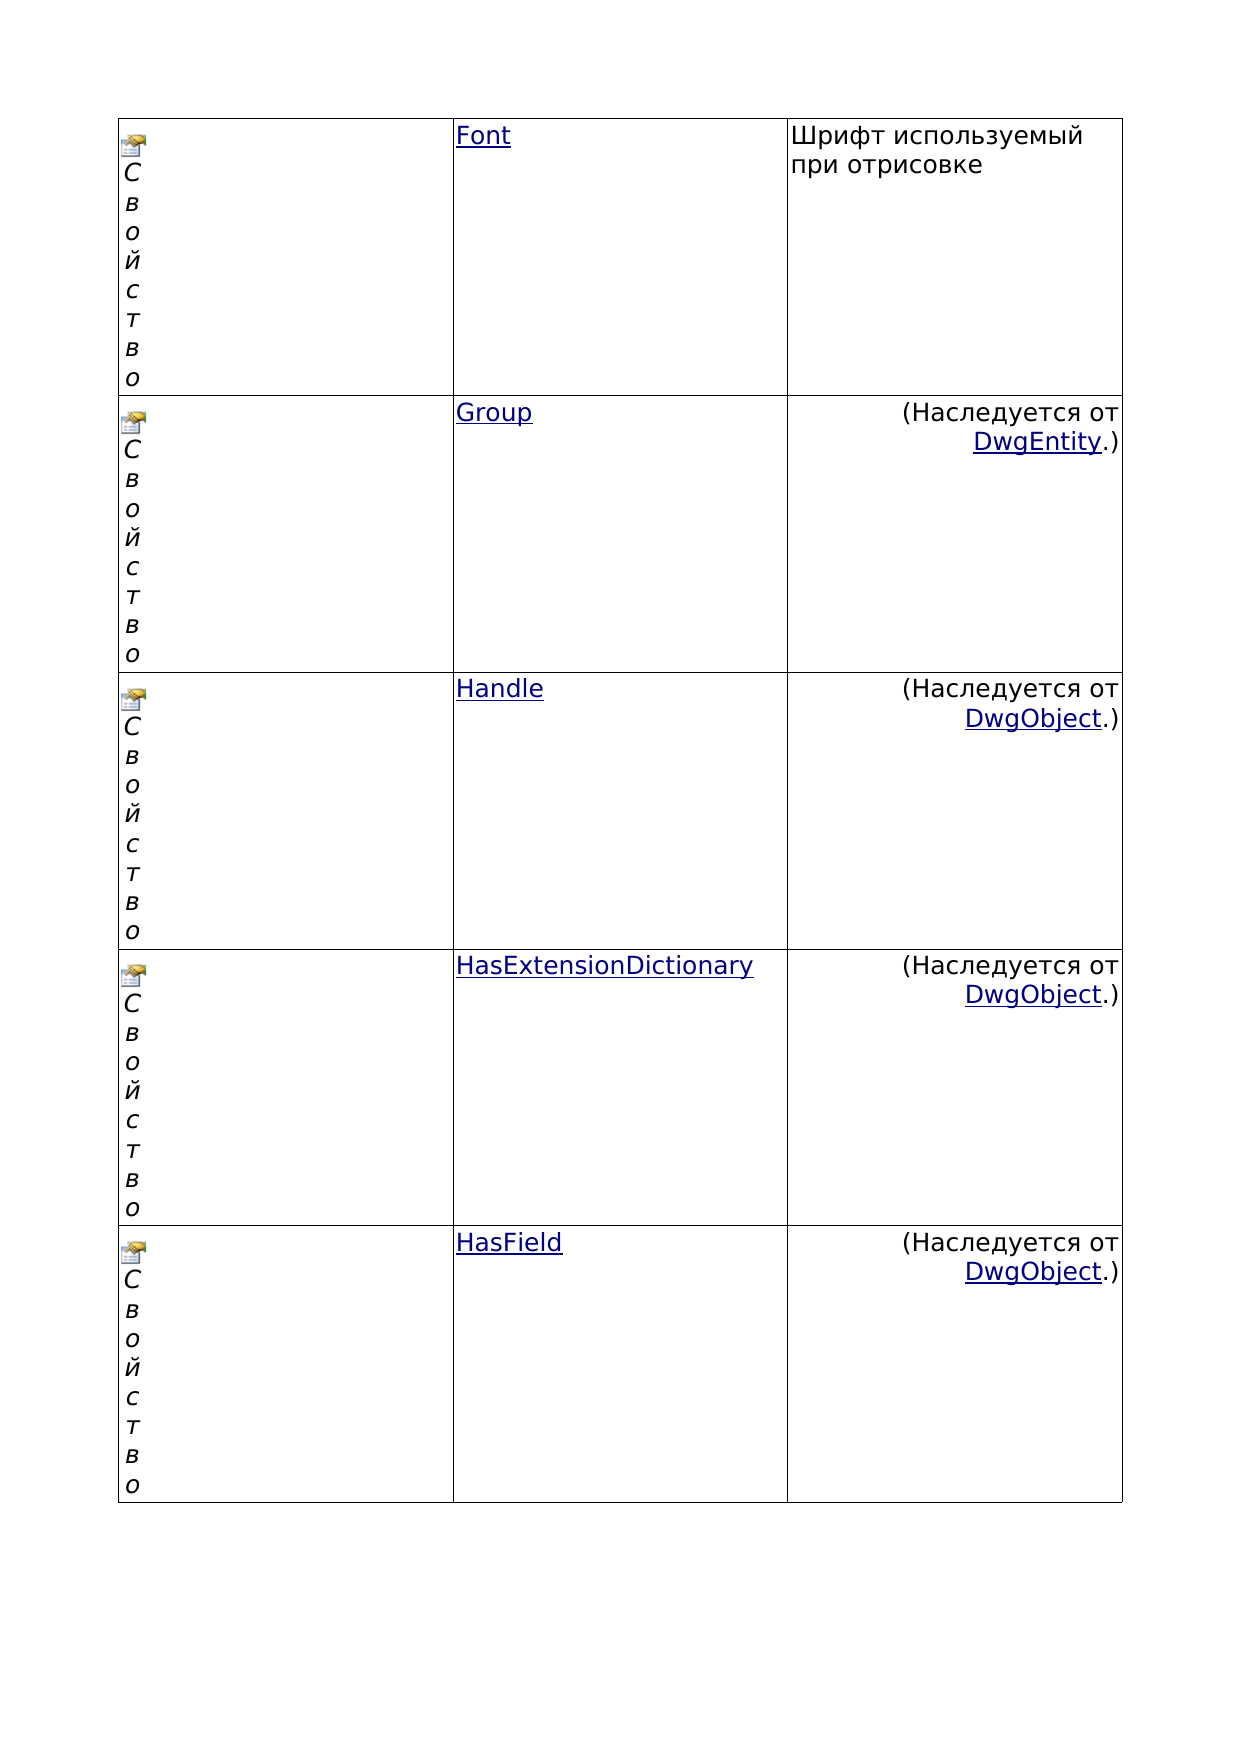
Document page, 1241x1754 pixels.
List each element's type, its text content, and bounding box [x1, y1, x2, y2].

table_cell [119, 673, 453, 948]
picture [121, 1240, 147, 1266]
picture [121, 687, 147, 713]
table_cell [119, 119, 453, 395]
table_cell Group [454, 396, 787, 672]
table_cell [119, 1226, 453, 1502]
table_cell (Наследуется от DwgObject.) [788, 950, 1122, 1225]
table_cell [119, 396, 453, 672]
picture [121, 133, 147, 159]
table_cell Handle [454, 673, 787, 948]
table_cell Font [454, 119, 787, 395]
picture [121, 410, 147, 436]
table_cell [119, 950, 453, 1225]
table_cell HasExtensionDictionary [454, 950, 787, 1225]
table_cell (Наследуется от DwgEntity.) [788, 396, 1122, 672]
table_cell HasField [454, 1226, 787, 1502]
picture [121, 963, 147, 989]
table_cell Шрифт используемый при отрисовке [788, 119, 1122, 395]
table_cell (Наследуется от DwgObject.) [788, 1226, 1122, 1502]
table_cell (Наследуется от DwgObject.) [788, 673, 1122, 948]
